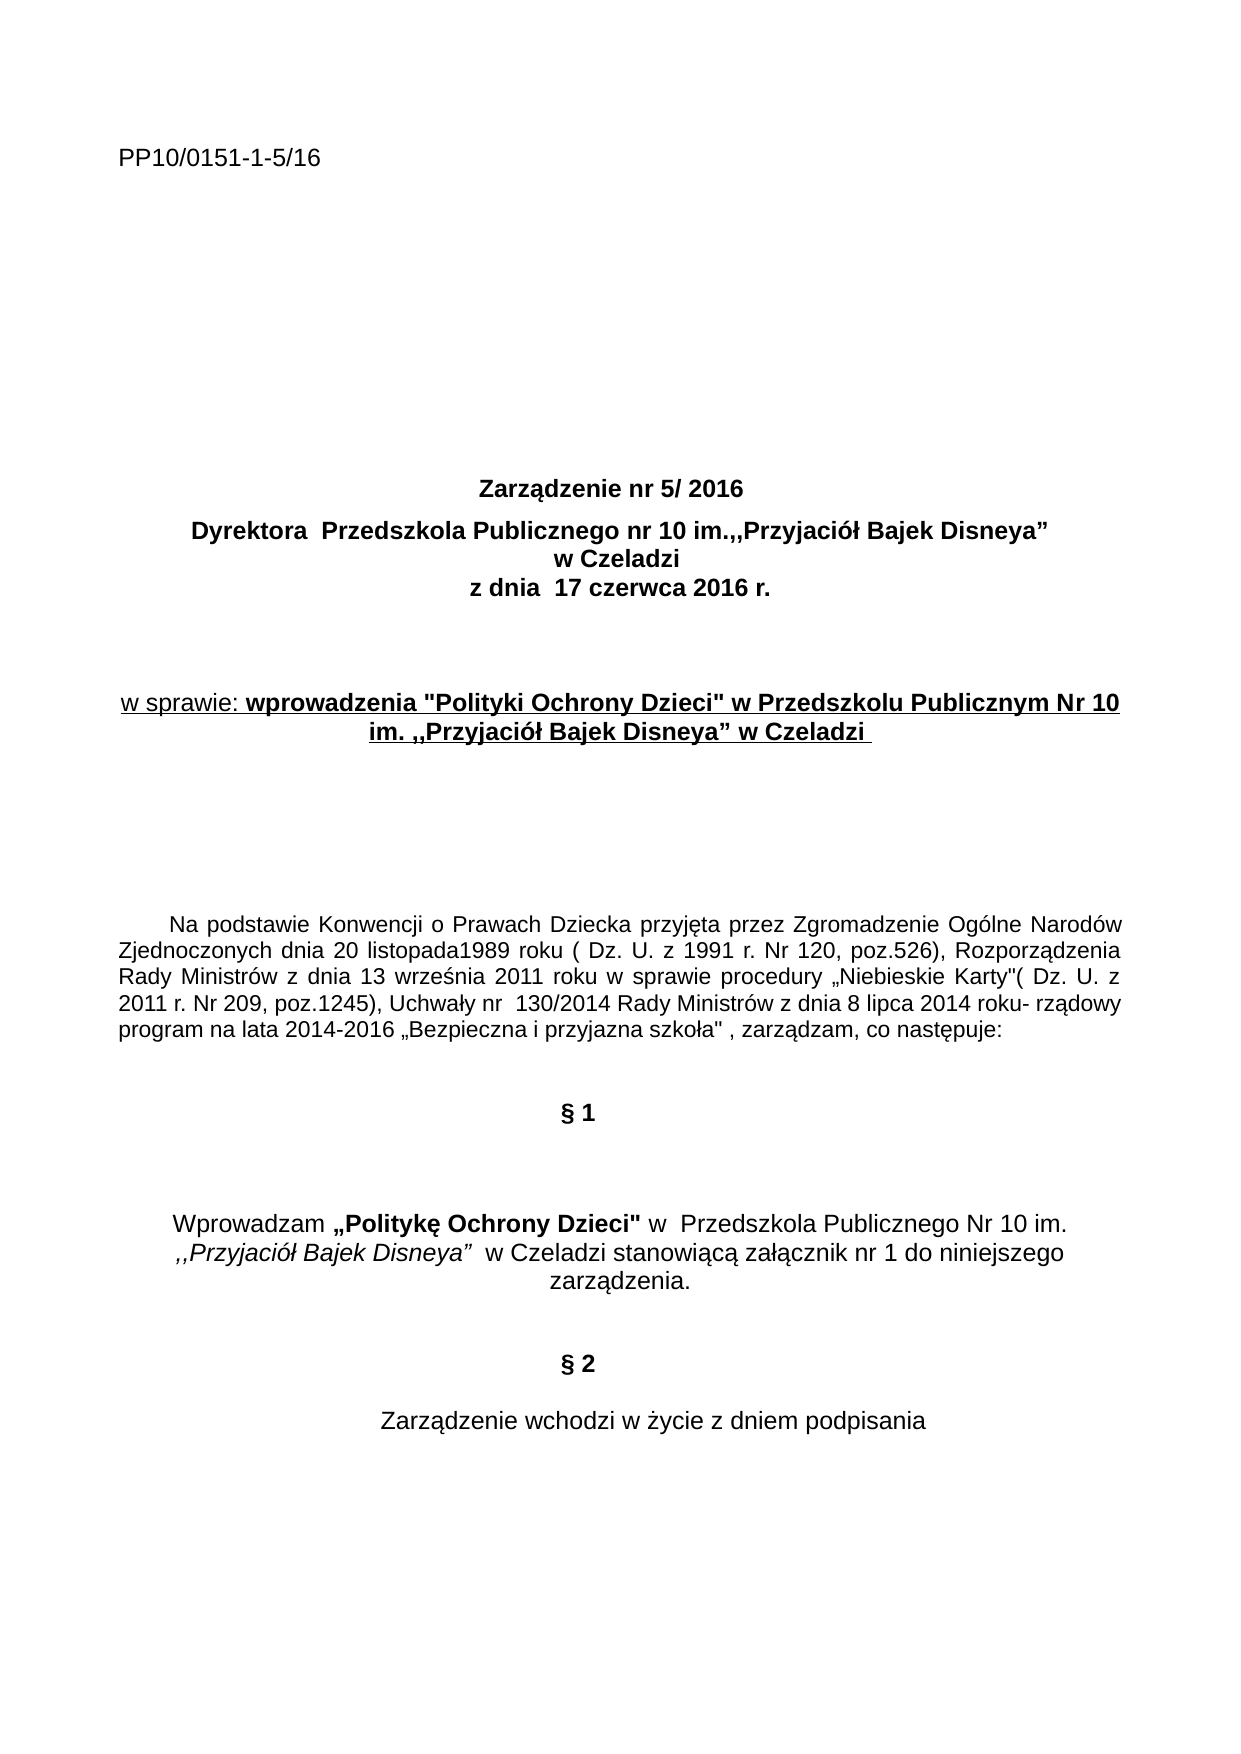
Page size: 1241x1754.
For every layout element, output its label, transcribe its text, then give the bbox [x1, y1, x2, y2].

text Wprowadzam „Politykę Ochrony Dzieci" w Przedszkola Publicznego Nr 10 im. ,,Przyjaciół Bajek Disneya” w Czeladzi stanowiącą załącznik nr 1 do niniejszego zarządzenia. [118, 1209, 1122, 1295]
subtitle Zarządzenie nr 5/ 2016 [118, 474, 1122, 503]
text Zarządzenie wchodzi w życie z dniem podpisania [192, 1406, 1122, 1435]
subtitle Dyrektora Przedszkola Publicznego nr 10 im.,,Przyjaciół Bajek Disneya” [118, 516, 1122, 544]
subtitle PP10/0151-1-5/16 [118, 143, 1122, 172]
text § 1 [487, 1097, 1122, 1126]
text Na podstawie Konwencji o Prawach Dziecka przyjęta przez Zgromadzenie Ogólne Narodów Zjednoczonych dnia 20 listopada1989 roku ( Dz. U. z 1991 r. Nr 120, poz.526), Rozporządzenia Rady Ministrów z dnia 13 września 2011 roku w sprawie procedury „Niebieskie Karty"( Dz. U. z 2011 r. Nr 209, poz.1245), Uchwały nr 130/2014 Rady Ministrów z dnia 8 lipca 2014 roku- rządowy program na lata 2014-2016 „Bezpieczna i przyjazna szkoła" , zarządzam, co następuje: [118, 911, 1122, 1042]
text z dnia 17 czerwca 2016 r. [118, 573, 1122, 602]
text w sprawie: wprowadzenia "Polityki Ochrony Dzieci" w Przedszkolu Publicznym Nr 10 im. ,,Przyjaciół Bajek Disneya” w Czeladzi [118, 688, 1122, 746]
subtitle w Czeladzi [118, 544, 1122, 573]
text § 2 [487, 1349, 1122, 1377]
